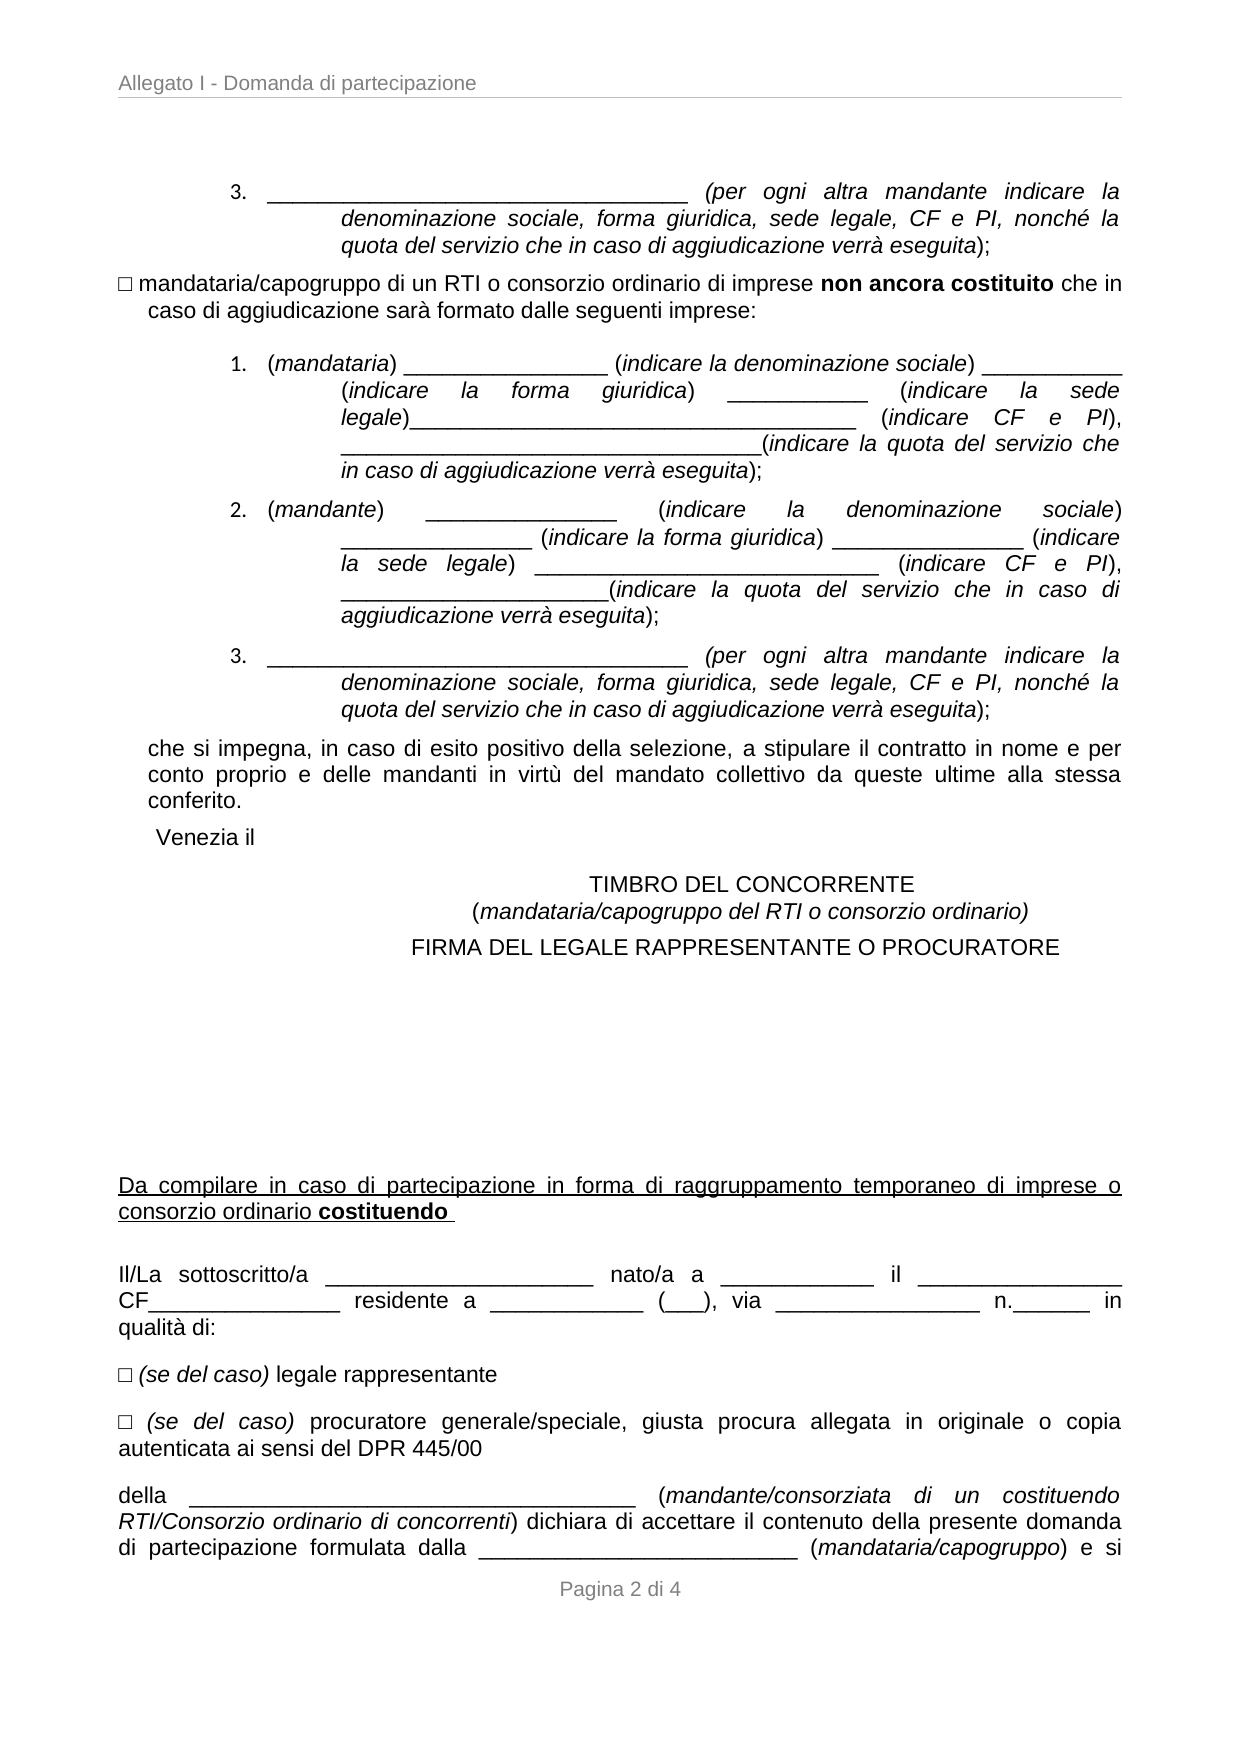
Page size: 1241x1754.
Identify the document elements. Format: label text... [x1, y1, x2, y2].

list (mandante) _______________ (indicare la denominazione sociale) _______________ (indicare la forma giuridica) _______________ (indicare la sede legale) ___________________________ (indicare CF e PI), _____________________(indicare la quota del servizio che in caso di aggiudicazione verrà eseguita); [229, 495, 1122, 629]
list _________________________________ (per ogni altra mandante indicare la denominazione sociale, forma giuridica, sede legale, CF e PI, nonché la quota del servizio che in caso di aggiudicazione verrà eseguita); [229, 177, 1122, 258]
text Il/La sottoscritto/a _____________________ nato/a a ____________ il ________________ CF_______________ residente a ____________ (___), via ________________ n.______ in qualità di: [118, 1261, 1122, 1340]
text □ (se del caso) procuratore generale/speciale, giusta procura allegata in originale o copia autenticata ai sensi del DPR 445/00 [118, 1408, 1122, 1461]
text Da compilare in caso di partecipazione in forma di raggruppamento temporaneo di imprese o [118, 1172, 1122, 1194]
list _________________________________ (per ogni altra mandante indicare la denominazione sociale, forma giuridica, sede legale, CF e PI, nonché la quota del servizio che in caso di aggiudicazione verrà eseguita); [229, 641, 1122, 722]
text consorzio ordinario costituendo [118, 1196, 1122, 1224]
list (mandataria) ________________ (indicare la denominazione sociale) ___________ (indicare la forma giuridica) ___________ (indicare la sede legale)___________________________________ (indicare CF e PI), _________________________________(indicare la quota del servizio che in caso di aggiudicazione verrà eseguita); [229, 349, 1122, 483]
text TIMBRO DEL CONCORRENTE (mandataria/capogruppo del RTI o consorzio ordinario) [118, 871, 1122, 924]
text che si impegna, in caso di esito positivo della selezione, a stipulare il contratto in nome e per conto proprio e delle mandanti in virtù del mandato collettivo da queste ultime alla stessa conferito. [148, 734, 1122, 814]
text della ___________________________________ (mandante/consorziata di un costituendo RTI/Consorzio ordinario di concorrenti) dichiara di accettare il contenuto della presente domanda di partecipazione formulata dalla _________________________ (mandataria/capogruppo) e si [118, 1482, 1122, 1561]
text □ (se del caso) legale rappresentante [118, 1361, 1122, 1387]
text FIRMA DEL LEGALE RAPPRESENTANTE O PROCURATORE [118, 934, 1122, 961]
text □ mandataria/capogruppo di un RTI o consorzio ordinario di imprese non ancora costituito che in caso di aggiudicazione sarà formato dalle seguenti imprese: [118, 270, 1122, 323]
text Venezia il [118, 824, 1122, 850]
